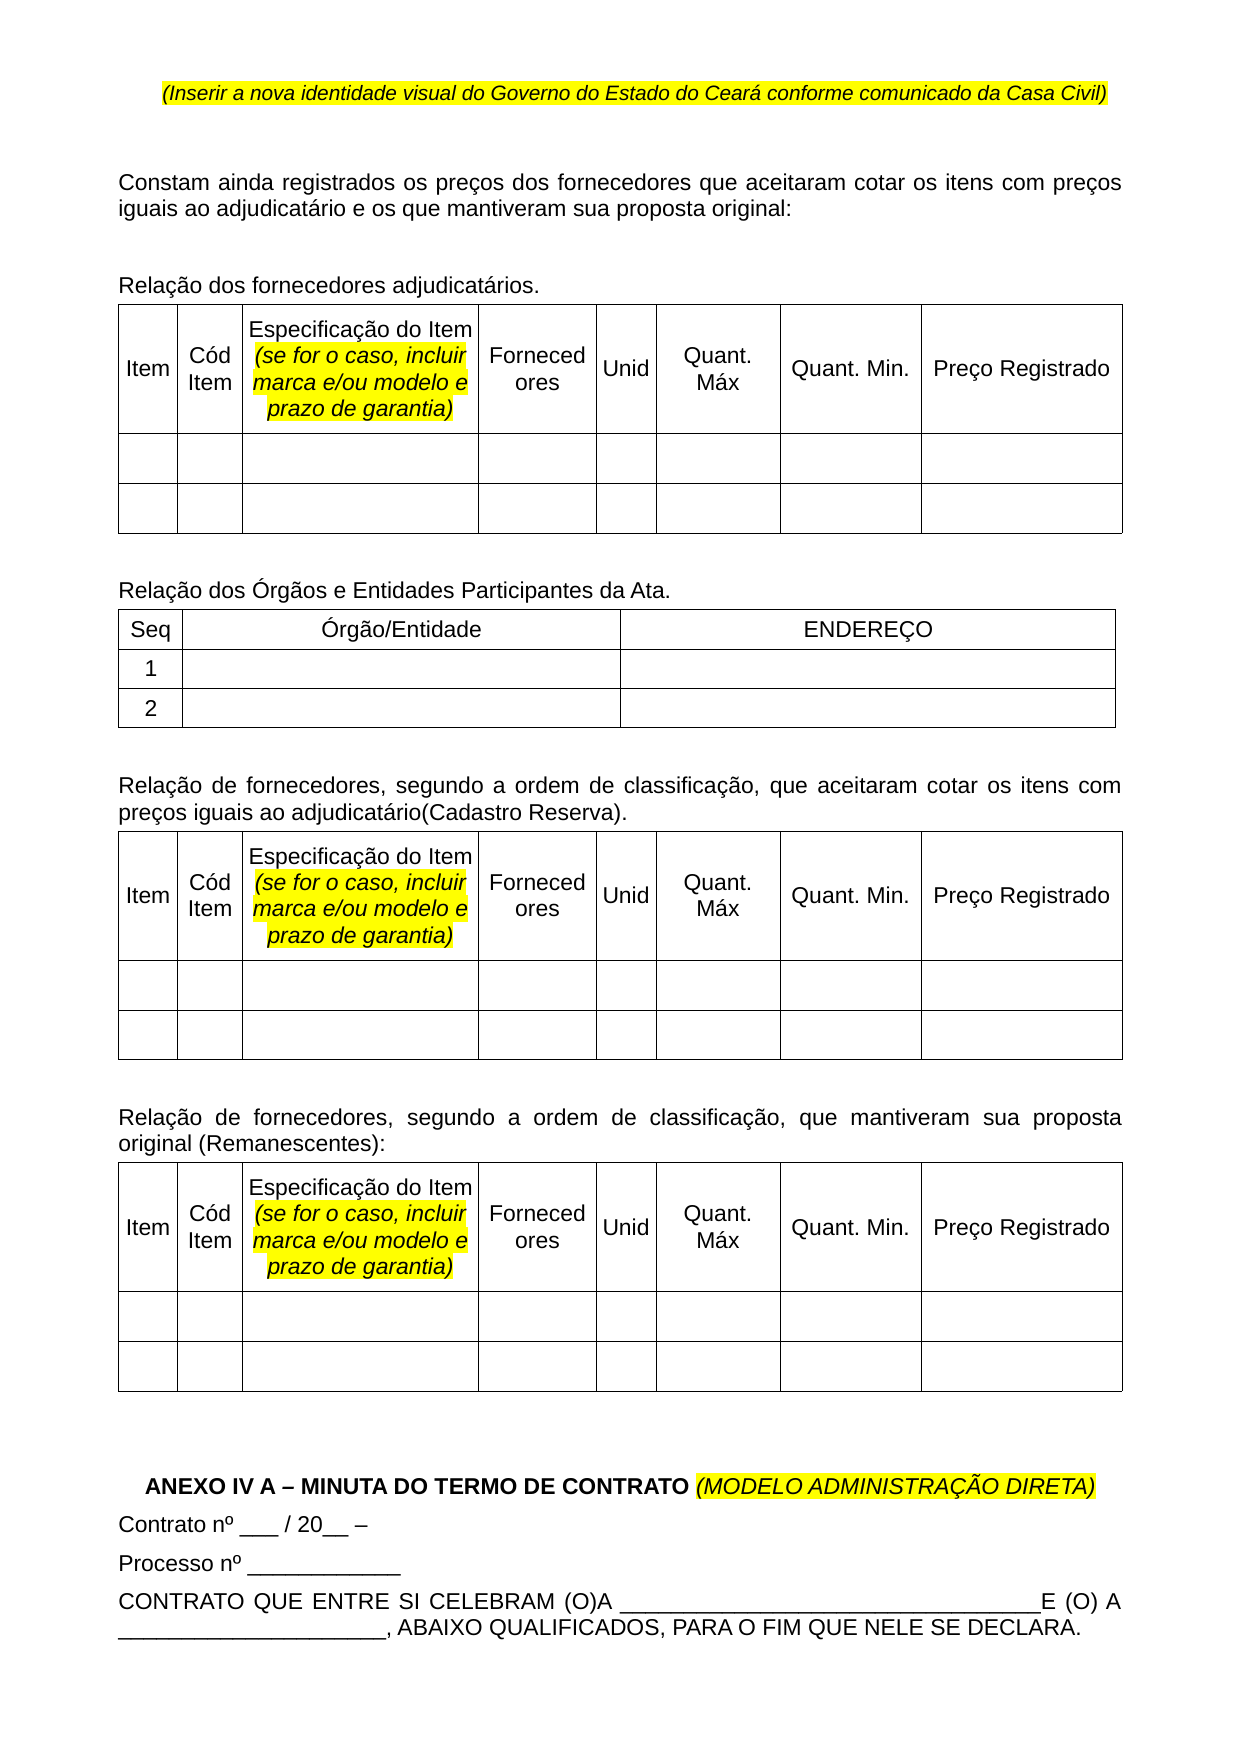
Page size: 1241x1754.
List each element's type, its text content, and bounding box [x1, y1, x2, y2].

text ANEXO IV A – MINUTA DO TERMO DE CONTRATO (MODELO ADMINISTRAÇÃO DIRETA) [118, 1473, 1122, 1499]
table_header Fornecedores [479, 832, 596, 960]
table_cell [119, 1342, 177, 1391]
table_cell [597, 1342, 656, 1391]
text CONTRATO QUE ENTRE SI CELEBRAM (O)A _________________________________E (O) A _____________________, ABAIXO QUALIFICADOS, PARA O FIM QUE NELE SE DECLARA. [118, 1588, 1122, 1641]
table_header Especificação do Item (se for o caso, incluir marca e/ou modelo e prazo de garantia) [243, 832, 478, 960]
table_cell [178, 484, 242, 533]
table_cell [781, 434, 921, 483]
table_header Cód Item [178, 1163, 242, 1291]
table_header Quant. Máx [657, 305, 780, 433]
table_cell [479, 1011, 596, 1059]
table_header Unid [597, 305, 656, 433]
table_header Quant. Min. [781, 1163, 921, 1291]
table_cell [922, 1011, 1122, 1059]
table_cell 2 [119, 689, 182, 727]
table_header Preço Registrado [922, 305, 1122, 433]
table_header Unid [597, 832, 656, 960]
text Relação de fornecedores, segundo a ordem de classificação, que aceitaram cotar os itens com preços iguais ao adjudicatário(Cadastro Reserva). [118, 772, 1122, 825]
table_header Preço Registrado [922, 832, 1122, 960]
table_cell [479, 434, 596, 483]
table_cell [243, 434, 478, 483]
table_cell [657, 1342, 780, 1391]
text Contrato nº ___ / 20__ – [118, 1511, 1122, 1538]
table_cell [657, 484, 780, 533]
table_cell [922, 434, 1122, 483]
table_cell [119, 1011, 177, 1059]
table_cell [243, 484, 478, 533]
table_cell [781, 484, 921, 533]
table_header Cód Item [178, 305, 242, 433]
table_header Item [119, 832, 177, 960]
table_cell [922, 1342, 1122, 1391]
table_cell [479, 484, 596, 533]
table_cell [178, 434, 242, 483]
table_header Quant. Min. [781, 305, 921, 433]
table_header Quant. Máx [657, 1163, 780, 1291]
table_header Preço Registrado [922, 1163, 1122, 1291]
table_header Unid [597, 1163, 656, 1291]
table_header Órgão/Entidade [183, 610, 620, 648]
table_cell [119, 961, 177, 1009]
table_cell [119, 1292, 177, 1341]
table_cell [657, 1011, 780, 1059]
table_header ENDEREÇO [621, 610, 1115, 648]
table_cell [597, 1292, 656, 1341]
table_cell [597, 434, 656, 483]
table_cell [597, 1011, 656, 1059]
table_cell [178, 1342, 242, 1391]
table_header Item [119, 305, 177, 433]
text Constam ainda registrados os preços dos fornecedores que aceitaram cotar os itens com preços iguais ao adjudicatário e os que mantiveram sua proposta original: [118, 169, 1122, 222]
table_cell [178, 1292, 242, 1341]
table_cell [183, 689, 620, 727]
table_cell [657, 434, 780, 483]
table_cell [243, 1342, 478, 1391]
table_cell [479, 1292, 596, 1341]
table_cell [781, 1011, 921, 1059]
table_cell [922, 1292, 1122, 1341]
table_cell [119, 484, 177, 533]
table_cell [243, 961, 478, 1009]
table_header Especificação do Item (se for o caso, incluir marca e/ou modelo e prazo de garantia) [243, 305, 478, 433]
table_cell [781, 1292, 921, 1341]
text Processo nº ____________ [118, 1549, 1122, 1576]
table_cell [597, 484, 656, 533]
table_header Especificação do Item (se for o caso, incluir marca e/ou modelo e prazo de garantia) [243, 1163, 478, 1291]
table_header Quant. Min. [781, 832, 921, 960]
table_cell [178, 961, 242, 1009]
text Relação dos fornecedores adjudicatários. [118, 272, 1122, 298]
table_header Fornecedores [479, 1163, 596, 1291]
table_cell [657, 1292, 780, 1341]
table_cell [178, 1011, 242, 1059]
table_cell [922, 484, 1122, 533]
table_cell [657, 961, 780, 1009]
table_cell [621, 650, 1115, 688]
table_header Fornecedores [479, 305, 596, 433]
table_cell [183, 650, 620, 688]
table_cell [119, 434, 177, 483]
table_cell [621, 689, 1115, 727]
table_header Quant. Máx [657, 832, 780, 960]
table_cell [597, 961, 656, 1009]
table_cell [243, 1292, 478, 1341]
table_cell [781, 1342, 921, 1391]
table_cell 1 [119, 650, 182, 688]
table_header Cód Item [178, 832, 242, 960]
table_cell [479, 961, 596, 1009]
table_cell [243, 1011, 478, 1059]
table_cell [781, 961, 921, 1009]
table_cell [922, 961, 1122, 1009]
text Relação dos Órgãos e Entidades Participantes da Ata. [118, 577, 1122, 603]
table_cell [479, 1342, 596, 1391]
table_header Seq [119, 610, 182, 648]
text Relação de fornecedores, segundo a ordem de classificação, que mantiveram sua proposta original (Remanescentes): [118, 1103, 1122, 1156]
table_header Item [119, 1163, 177, 1291]
